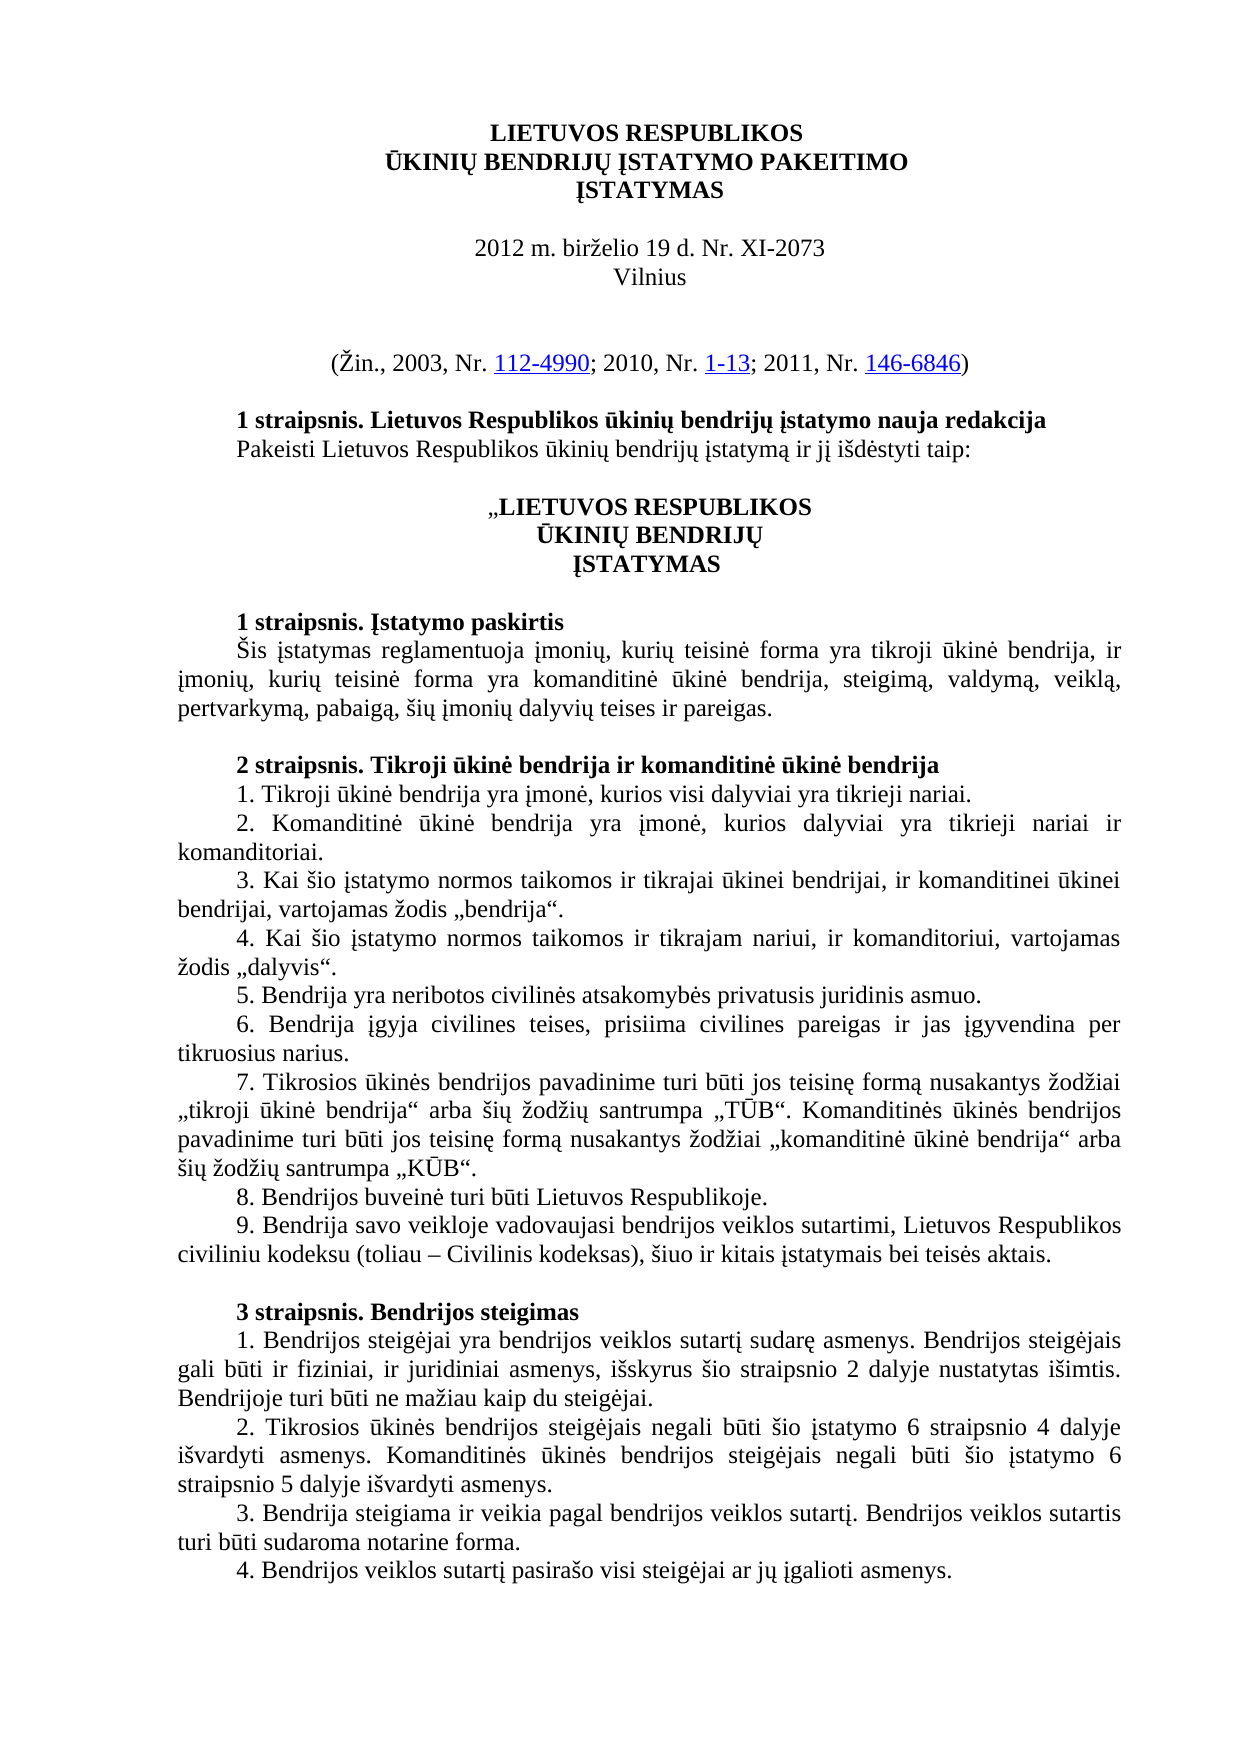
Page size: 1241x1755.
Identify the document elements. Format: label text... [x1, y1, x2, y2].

text 2. Tikrosios ūkinės bendrijos steigėjais negali būti šio įstatymo 6 straipsnio 4 dalyje išvardyti asmenys. Komanditinės ūkinės bendrijos steigėjais negali būti šio įstatymo 6 straipsnio 5 dalyje išvardyti asmenys. [177, 1412, 1122, 1498]
text Vilnius [177, 262, 1122, 291]
text 6. Bendrija įgyja civilines teises, prisiima civilines pareigas ir jas įgyvendina per tikruosius narius. [177, 1009, 1122, 1067]
text 1 straipsnis. Lietuvos Respublikos ūkinių bendrijų įstatymo nauja redakcija [177, 406, 1122, 434]
text 3 straipsnis. Bendrijos steigimas [177, 1297, 1122, 1326]
text 3. Bendrija steigiama ir veikia pagal bendrijos veiklos sutartį. Bendrijos veiklos sutartis turi būti sudaroma notarine forma. [177, 1498, 1122, 1556]
text 3. Kai šio įstatymo normos taikomos ir tikrajai ūkinei bendrijai, ir komanditinei ūkinei bendrijai, vartojamas žodis „bendrija“. [177, 866, 1122, 923]
text „LIETUVOS RESPUBLIKOS ŪKINIŲ BENDRIJŲ ĮSTATYMAS [177, 492, 1122, 578]
text (Žin., 2003, Nr. 112-4990; 2010, Nr. 1-13; 2011, Nr. 146-6846) [177, 348, 1122, 377]
text 9. Bendrija savo veikloje vadovaujasi bendrijos veiklos sutartimi, Lietuvos Respublikos civiliniu kodeksu (toliau – Civilinis kodeksas), šiuo ir kitais įstatymais bei teisės aktais. [177, 1211, 1122, 1268]
text 1. Bendrijos steigėjai yra bendrijos veiklos sutartį sudarę asmenys. Bendrijos steigėjais gali būti ir fiziniai, ir juridiniai asmenys, išskyrus šio straipsnio 2 dalyje nustatytas išimtis. Bendrijoje turi būti ne mažiau kaip du steigėjai. [177, 1326, 1122, 1412]
text 4. Bendrijos veiklos sutartį pasirašo visi steigėjai ar jų įgalioti asmenys. [177, 1556, 1122, 1584]
text 5. Bendrija yra neribotos civilinės atsakomybės privatusis juridinis asmuo. [177, 981, 1122, 1009]
text 1 straipsnis. Įstatymo paskirtis [177, 607, 1122, 636]
text 2 straipsnis. Tikroji ūkinė bendrija ir komanditinė ūkinė bendrija [177, 751, 1122, 779]
text Pakeisti Lietuvos Respublikos ūkinių bendrijų įstatymą ir jį išdėstyti taip: [177, 434, 1122, 463]
text 1. Tikroji ūkinė bendrija yra įmonė, kurios visi dalyviai yra tikrieji nariai. [177, 779, 1122, 808]
text LIETUVOS RESPUBLIKOS ŪKINIŲ BENDRIJŲ ĮSTATYMO PAKEITIMO ĮSTATYMAS [177, 118, 1122, 204]
text 8. Bendrijos buveinė turi būti Lietuvos Respublikoje. [177, 1182, 1122, 1211]
text 2. Komanditinė ūkinė bendrija yra įmonė, kurios dalyviai yra tikrieji nariai ir komanditoriai. [177, 808, 1122, 866]
text 7. Tikrosios ūkinės bendrijos pavadinime turi būti jos teisinę formą nusakantys žodžiai „tikroji ūkinė bendrija“ arba šių žodžių santrumpa „TŪB“. Komanditinės ūkinės bendrijos pavadinime turi būti jos teisinę formą nusakantys žodžiai „komanditinė ūkinė bendrija“ arba šių žodžių santrumpa „KŪB“. [177, 1067, 1122, 1182]
text Šis įstatymas reglamentuoja įmonių, kurių teisinė forma yra tikroji ūkinė bendrija, ir įmonių, kurių teisinė forma yra komanditinė ūkinė bendrija, steigimą, valdymą, veiklą, pertvarkymą, pabaigą, šių įmonių dalyvių teises ir pareigas. [177, 636, 1122, 722]
text 4. Kai šio įstatymo normos taikomos ir tikrajam nariui, ir komanditoriui, vartojamas žodis „dalyvis“. [177, 923, 1122, 981]
text 2012 m. birželio 19 d. Nr. XI-2073 [177, 233, 1122, 262]
